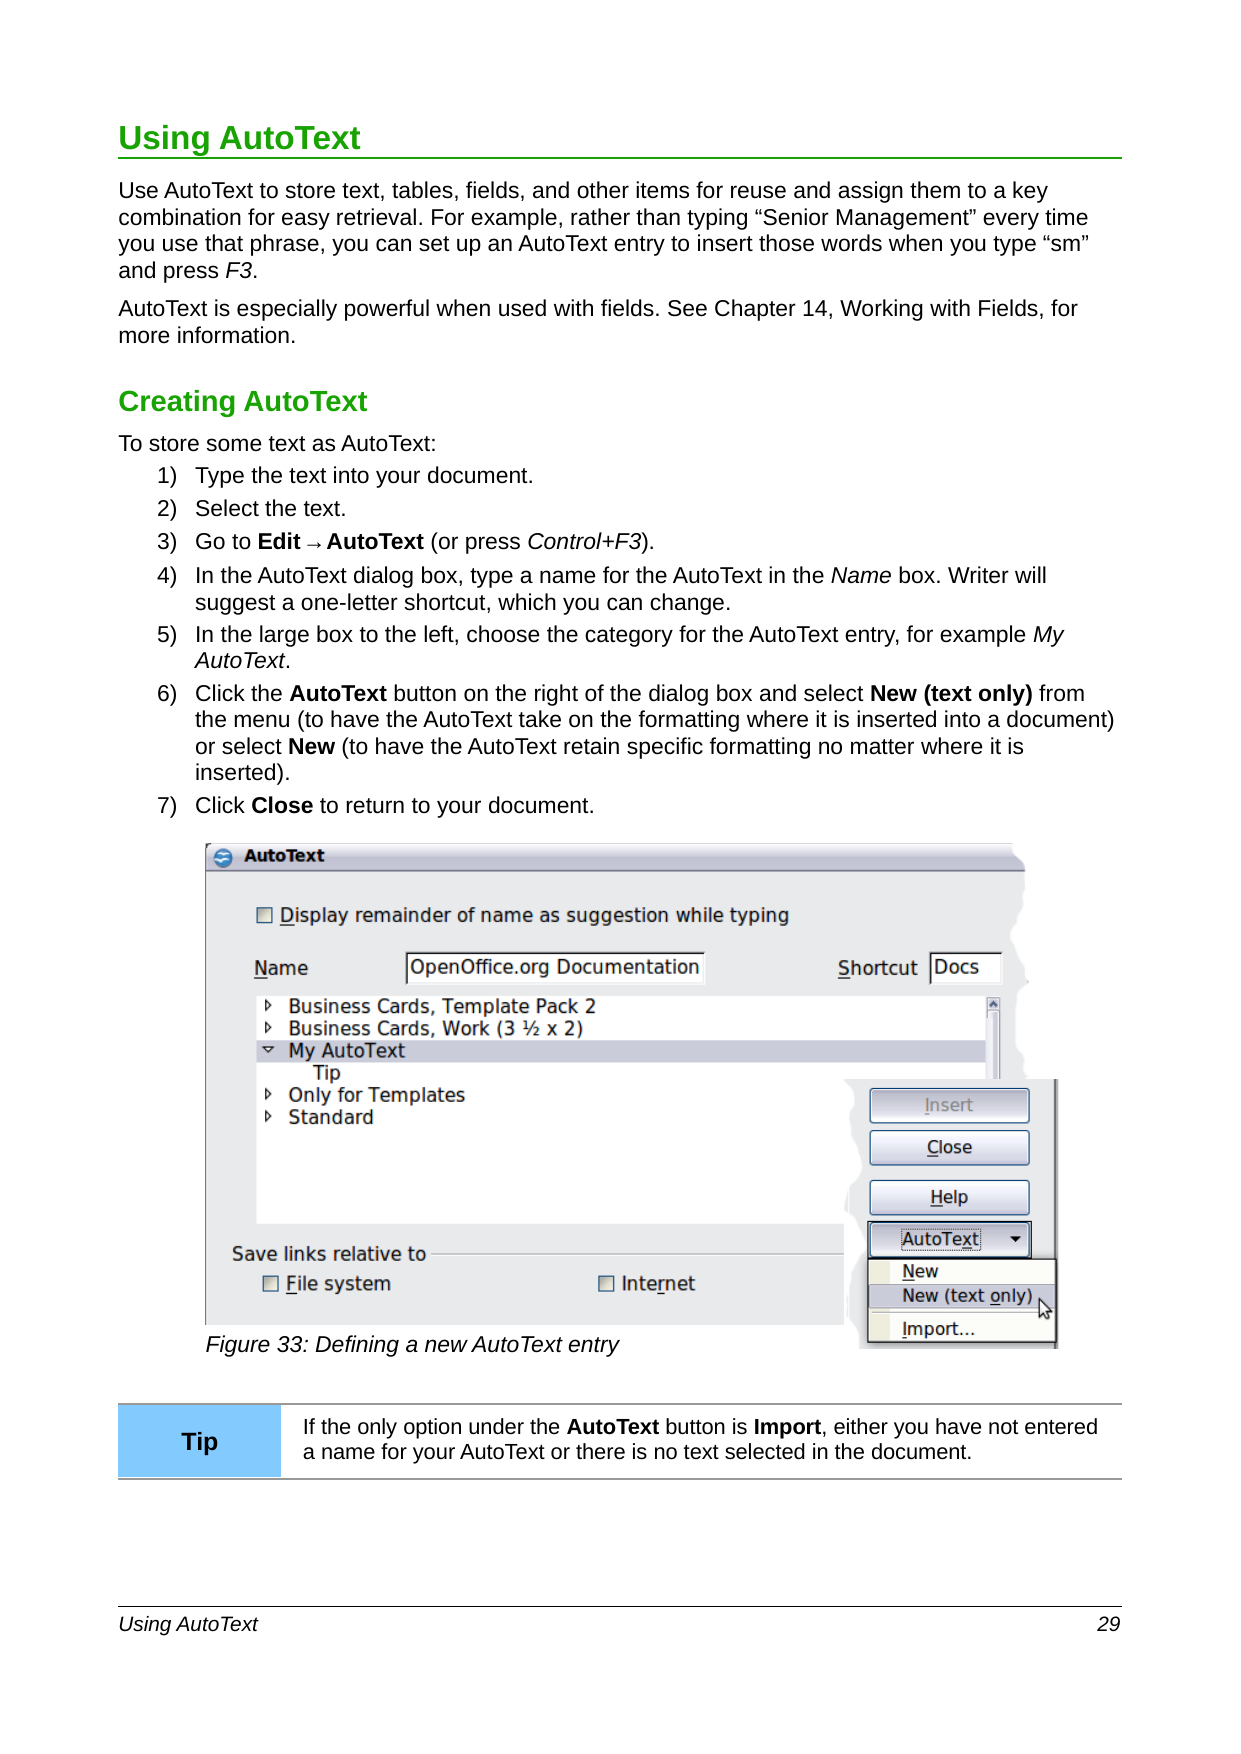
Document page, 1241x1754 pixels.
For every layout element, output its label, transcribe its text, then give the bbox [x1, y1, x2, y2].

text Use AutoText to store text, tables, fields, and other items for reuse and assign them to a key combination for easy retrieval. For example, rather than typing “Senior Management” every time you use that phrase, you can set up an AutoText entry to insert those words when you type “sm” and press F3. [118, 177, 1122, 283]
list Type the text into your document. [177, 462, 1122, 489]
list To store some text as AutoText: [118, 429, 1122, 456]
picture [205, 843, 1059, 1349]
list Click Close to return to your document. [177, 792, 1122, 818]
list Go to Edit → AutoText (or press Control+F3). [177, 528, 1122, 556]
list In the AutoText dialog box, type a name for the AutoText in the Name box. Writer will suggest a one-letter shortcut, which you can change. [177, 562, 1122, 615]
list Select the text. [177, 495, 1122, 521]
subtitle Using AutoText [118, 118, 1122, 157]
subtitle Creating AutoText [118, 384, 1122, 417]
text Figure 33: Defining a new AutoText entry [205, 1331, 1035, 1357]
table_header Tip [118, 1405, 281, 1477]
list In the large box to the left, choose the category for the AutoText entry, for example My AutoText. [177, 621, 1122, 674]
list Click the AutoText button on the right of the dialog box and select New (text only) from the menu (to have the AutoText take on the formatting where it is inserted into a document) or select New (to have the AutoText retain specific formatting no matter where it is inserted). [177, 680, 1122, 786]
table_header If the only option under the AutoText button is Import, either you have not entered a name for your AutoText or there is no text selected in the document. [281, 1405, 1122, 1477]
text AutoText is especially powerful when used with fields. See Chapter 14, Working with Fields, for more information. [118, 295, 1122, 348]
